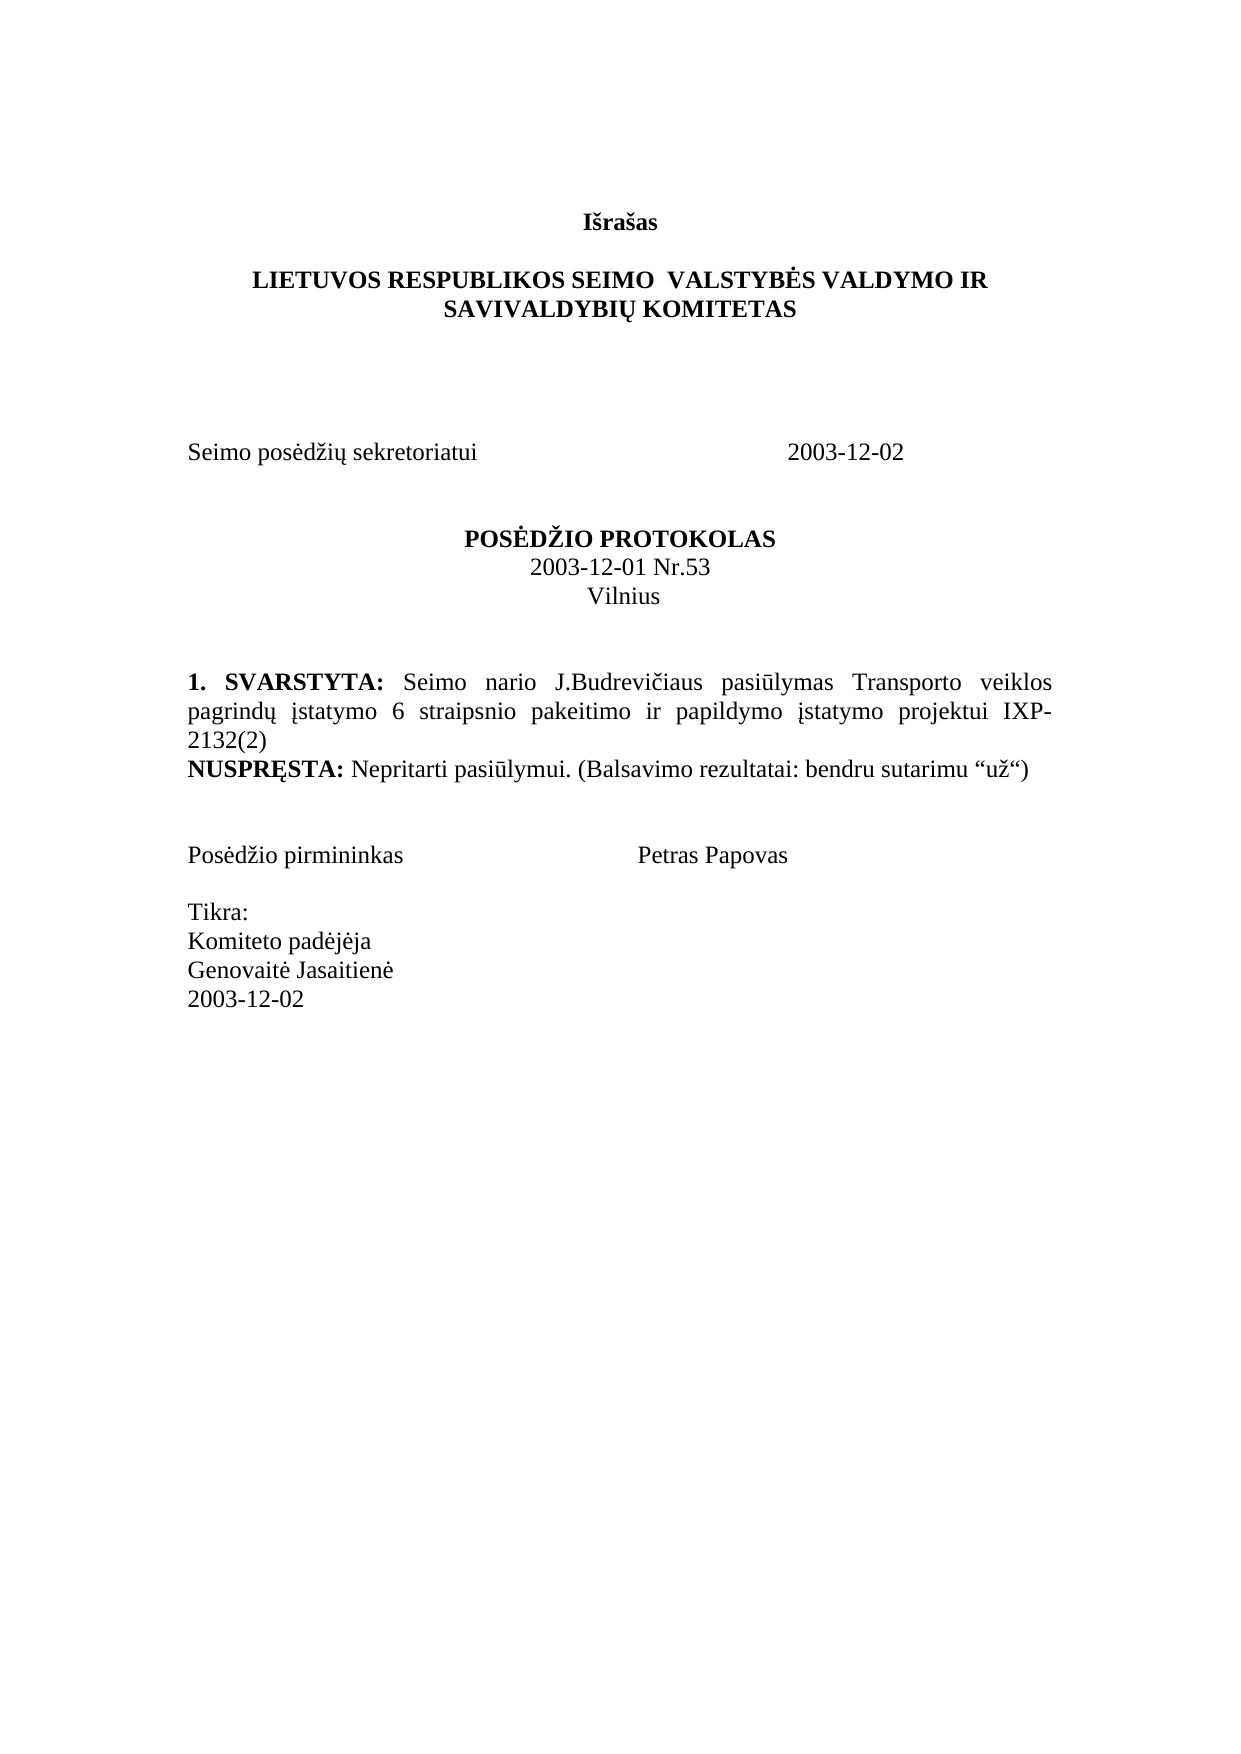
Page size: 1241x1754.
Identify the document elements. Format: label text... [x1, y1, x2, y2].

text Genovaitė Jasaitienė [187, 955, 1053, 984]
text Išrašas [187, 207, 1053, 236]
text LIETUVOS RESPUBLIKOS SEIMO VALSTYBĖS VALDYMO IR SAVIVALDYBIŲ KOMITETAS [187, 265, 1053, 322]
text Tikra: [187, 897, 1053, 926]
text Seimo posėdžių sekretoriatui 2003-12-02 [187, 437, 1053, 466]
text 1. SVARSTYTA: Seimo nario J.Budrevičiaus pasiūlymas Transporto veiklos pagrindų įstatymo 6 straipsnio pakeitimo ir papildymo įstatymo projektui IXP-2132(2) [187, 667, 1053, 754]
text Vilnius [187, 581, 1053, 610]
text NUSPRĘSTA: Nepritarti pasiūlymui. (Balsavimo rezultatai: bendru sutarimu “už“) [187, 754, 1053, 782]
text POSĖDŽIO PROTOKOLAS [187, 524, 1053, 552]
text Posėdžio pirmininkas Petras Papovas [187, 840, 1053, 869]
text Komiteto padėjėja [187, 926, 1053, 955]
text 2003-12-01 Nr.53 [187, 552, 1053, 581]
text 2003-12-02 [187, 984, 1053, 1012]
